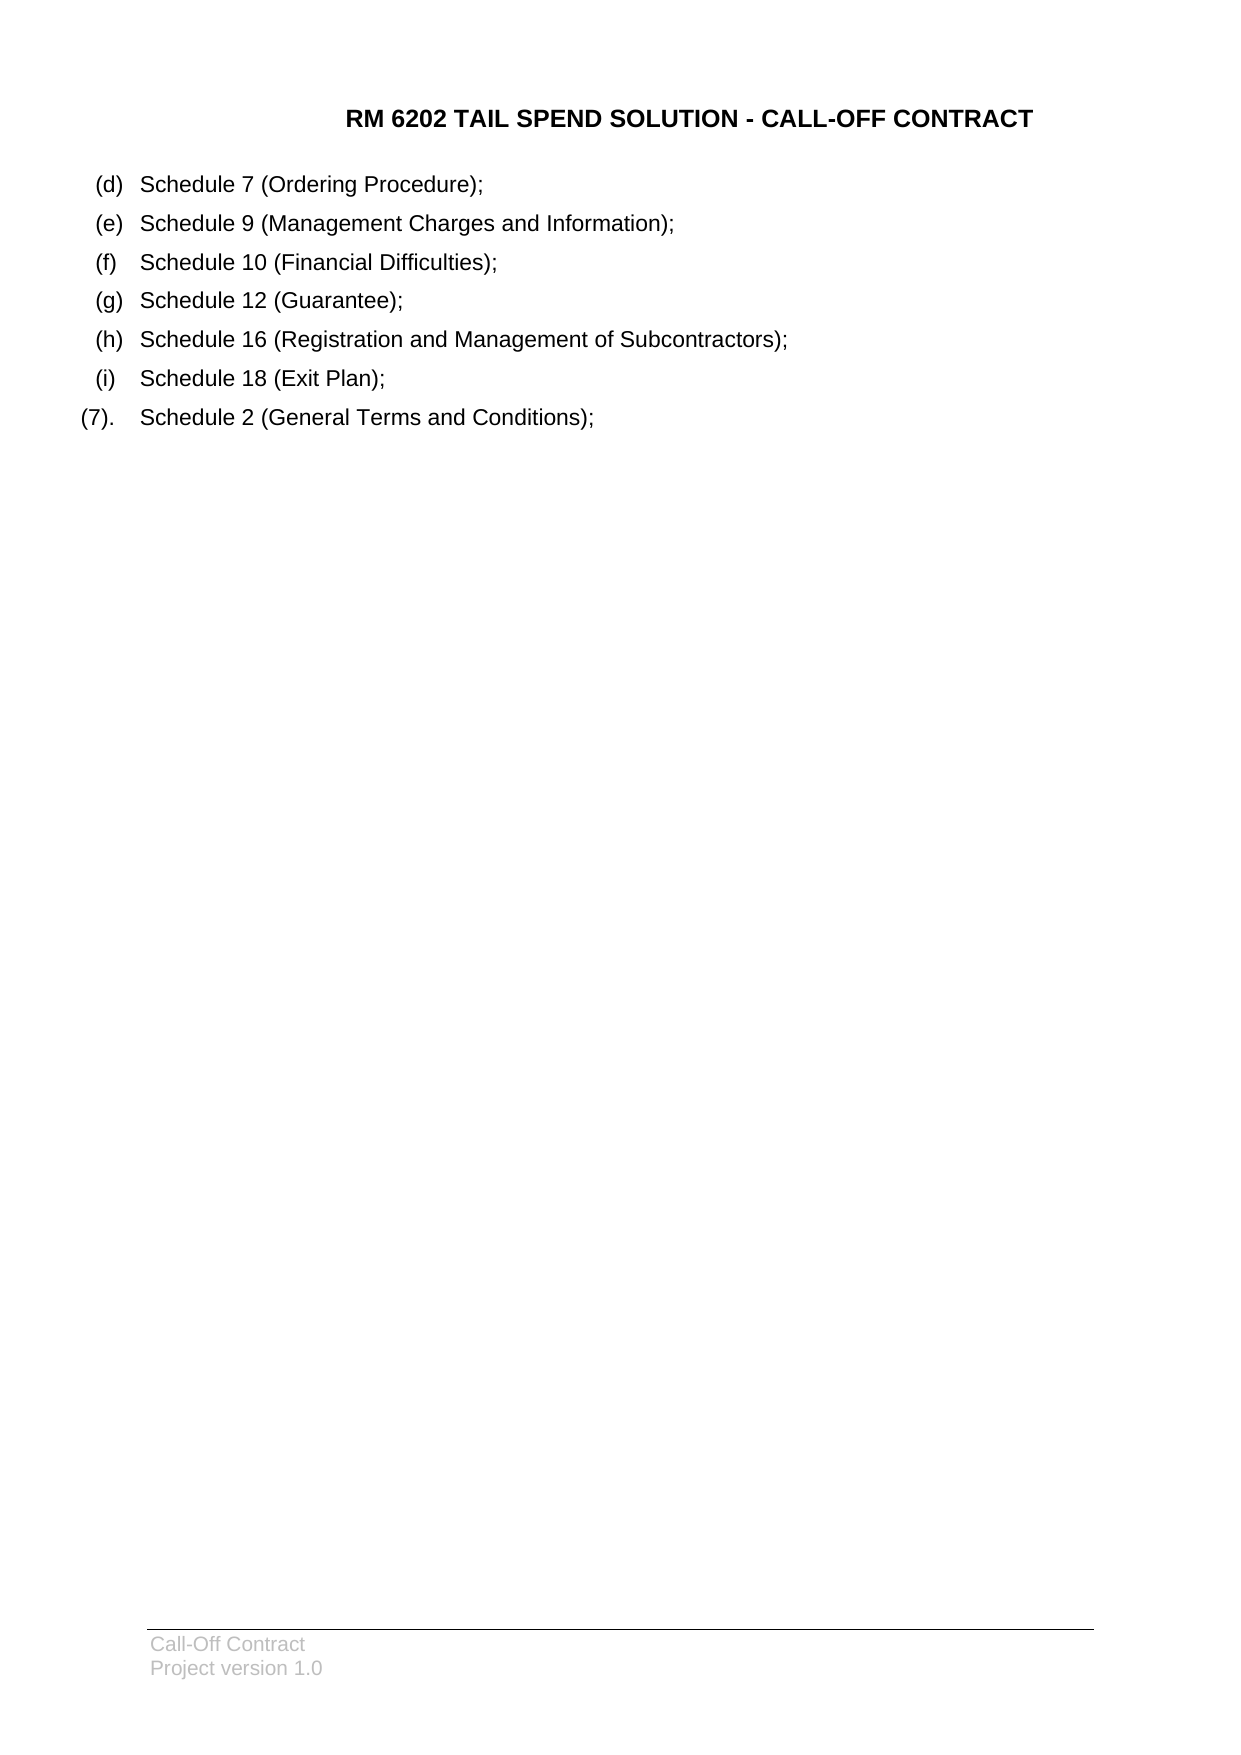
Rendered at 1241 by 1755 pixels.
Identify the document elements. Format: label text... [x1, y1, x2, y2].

list Schedule 9 (Management Charges and Information); [95, 210, 1118, 236]
list Schedule 16 (Registration and Management of Subcontractors); [95, 326, 1118, 353]
list Schedule 18 (Exit Plan); [95, 365, 1118, 391]
list Schedule 12 (Guarantee); [95, 287, 1118, 314]
list Schedule 7 (Ordering Procedure); [95, 171, 1118, 197]
list Schedule 10 (Financial Difficulties); [95, 248, 1118, 275]
list Schedule 2 (General Terms and Conditions); [80, 404, 1118, 430]
